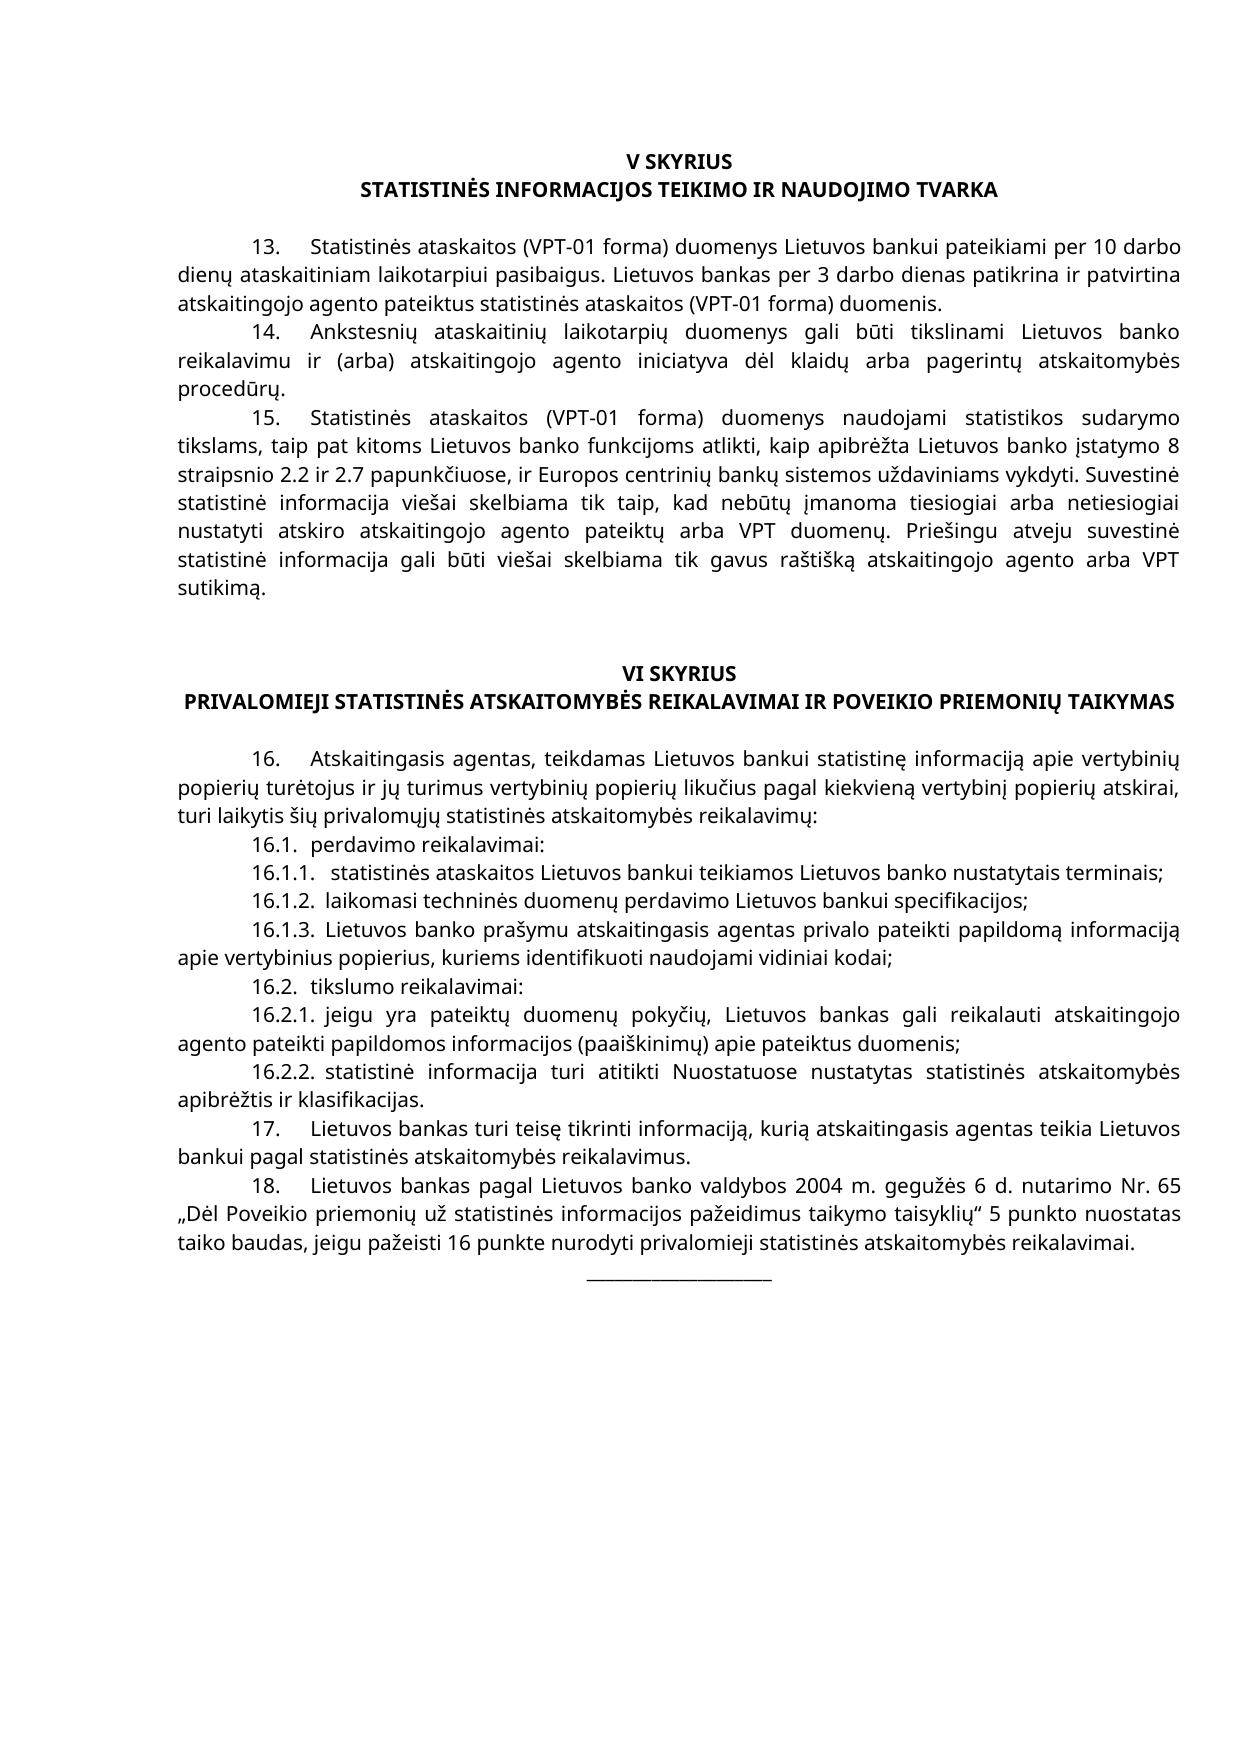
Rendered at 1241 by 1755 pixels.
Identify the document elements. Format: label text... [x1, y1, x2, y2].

text 15. Statistinės ataskaitos (VPT-01 forma) duomenys naudojami statistikos sudarymo tikslams, taip pat kitoms Lietuvos banko funkcijoms atlikti, kaip apibrėžta Lietuvos banko įstatymo 8 straipsnio 2.2 ir 2.7 papunkčiuose, ir Europos centrinių bankų sistemos uždaviniams vykdyti. Suvestinė statistinė informacija viešai skelbiama tik taip, kad nebūtų įmanoma tiesiogiai arba netiesiogiai nustatyti atskiro atskaitingojo agento pateiktų arba VPT duomenų. Priešingu atveju suvestinė statistinė informacija gali būti viešai skelbiama tik gavus raštišką atskaitingojo agento arba VPT sutikimą. [177, 403, 1181, 602]
text 16.1.1. statistinės ataskaitos Lietuvos bankui teikiamos Lietuvos banko nustatytais terminais; [177, 858, 1181, 887]
text 16.2.2. statistinė informacija turi atitikti Nuostatuose nustatytas statistinės atskaitomybės apibrėžtis ir klasifikacijas. [177, 1057, 1181, 1114]
text 18. Lietuvos bankas pagal Lietuvos banko valdybos 2004 m. gegužės 6 d. nutarimo Nr. 65 „Dėl Poveikio priemonių už statistinės informacijos pažeidimus taikymo taisyklių“ 5 punkto nuostatas taiko baudas, jeigu pažeisti 16 punkte nurodyti privalomieji statistinės atskaitomybės reikalavimai. [177, 1171, 1181, 1256]
text 16.2.1. jeigu yra pateiktų duomenų pokyčių, Lietuvos bankas gali reikalauti atskaitingojo agento pateikti papildomos informacijos (paaiškinimų) apie pateiktus duomenis; [177, 1000, 1181, 1057]
text 16. Atskaitingasis agentas, teikdamas Lietuvos bankui statistinę informaciją apie vertybinių popierių turėtojus ir jų turimus vertybinių popierių likučius pagal kiekvieną vertybinį popierių atskirai, turi laikytis šių privalomųjų statistinės atskaitomybės reikalavimų: [177, 744, 1181, 830]
text 17. Lietuvos bankas turi teisę tikrinti informaciją, kurią atskaitingasis agentas teikia Lietuvos bankui pagal statistinės atskaitomybės reikalavimus. [177, 1114, 1181, 1171]
text 16.1. perdavimo reikalavimai: [177, 830, 1181, 858]
text 14. Ankstesnių ataskaitinių laikotarpių duomenys gali būti tikslinami Lietuvos banko reikalavimu ir (arba) atskaitingojo agento iniciatyva dėl klaidų arba pagerintų atskaitomybės procedūrų. [177, 317, 1181, 403]
text STATISTINĖS INFORMACIJOS TEIKIMO IR NAUDOJIMO TVARKA [177, 175, 1181, 204]
text 16.1.3. Lietuvos banko prašymu atskaitingasis agentas privalo pateikti papildomą informaciją apie vertybinius popierius, kuriems identifikuoti naudojami vidiniai kodai; [177, 915, 1181, 972]
text V SKYRIUS [177, 147, 1181, 175]
text 16.1.2. laikomasi techninės duomenų perdavimo Lietuvos bankui specifikacijos; [177, 887, 1181, 915]
text 13. Statistinės ataskaitos (VPT-01 forma) duomenys Lietuvos bankui pateikiami per 10 darbo dienų ataskaitiniam laikotarpiui pasibaigus. Lietuvos bankas per 3 darbo dienas patikrina ir patvirtina atskaitingojo agento pateiktus statistinės ataskaitos (VPT-01 forma) duomenis. [177, 232, 1181, 317]
text 16.2. tikslumo reikalavimai: [177, 972, 1181, 1000]
text ____________________ [177, 1256, 1181, 1285]
text PRIVALOMIEJI STATISTINĖS ATSKAITOMYBĖS REIKALAVIMAI IR POVEIKIO PRIEMONIŲ TAIKYMAS [177, 687, 1181, 716]
text VI SKYRIUS [177, 659, 1181, 687]
